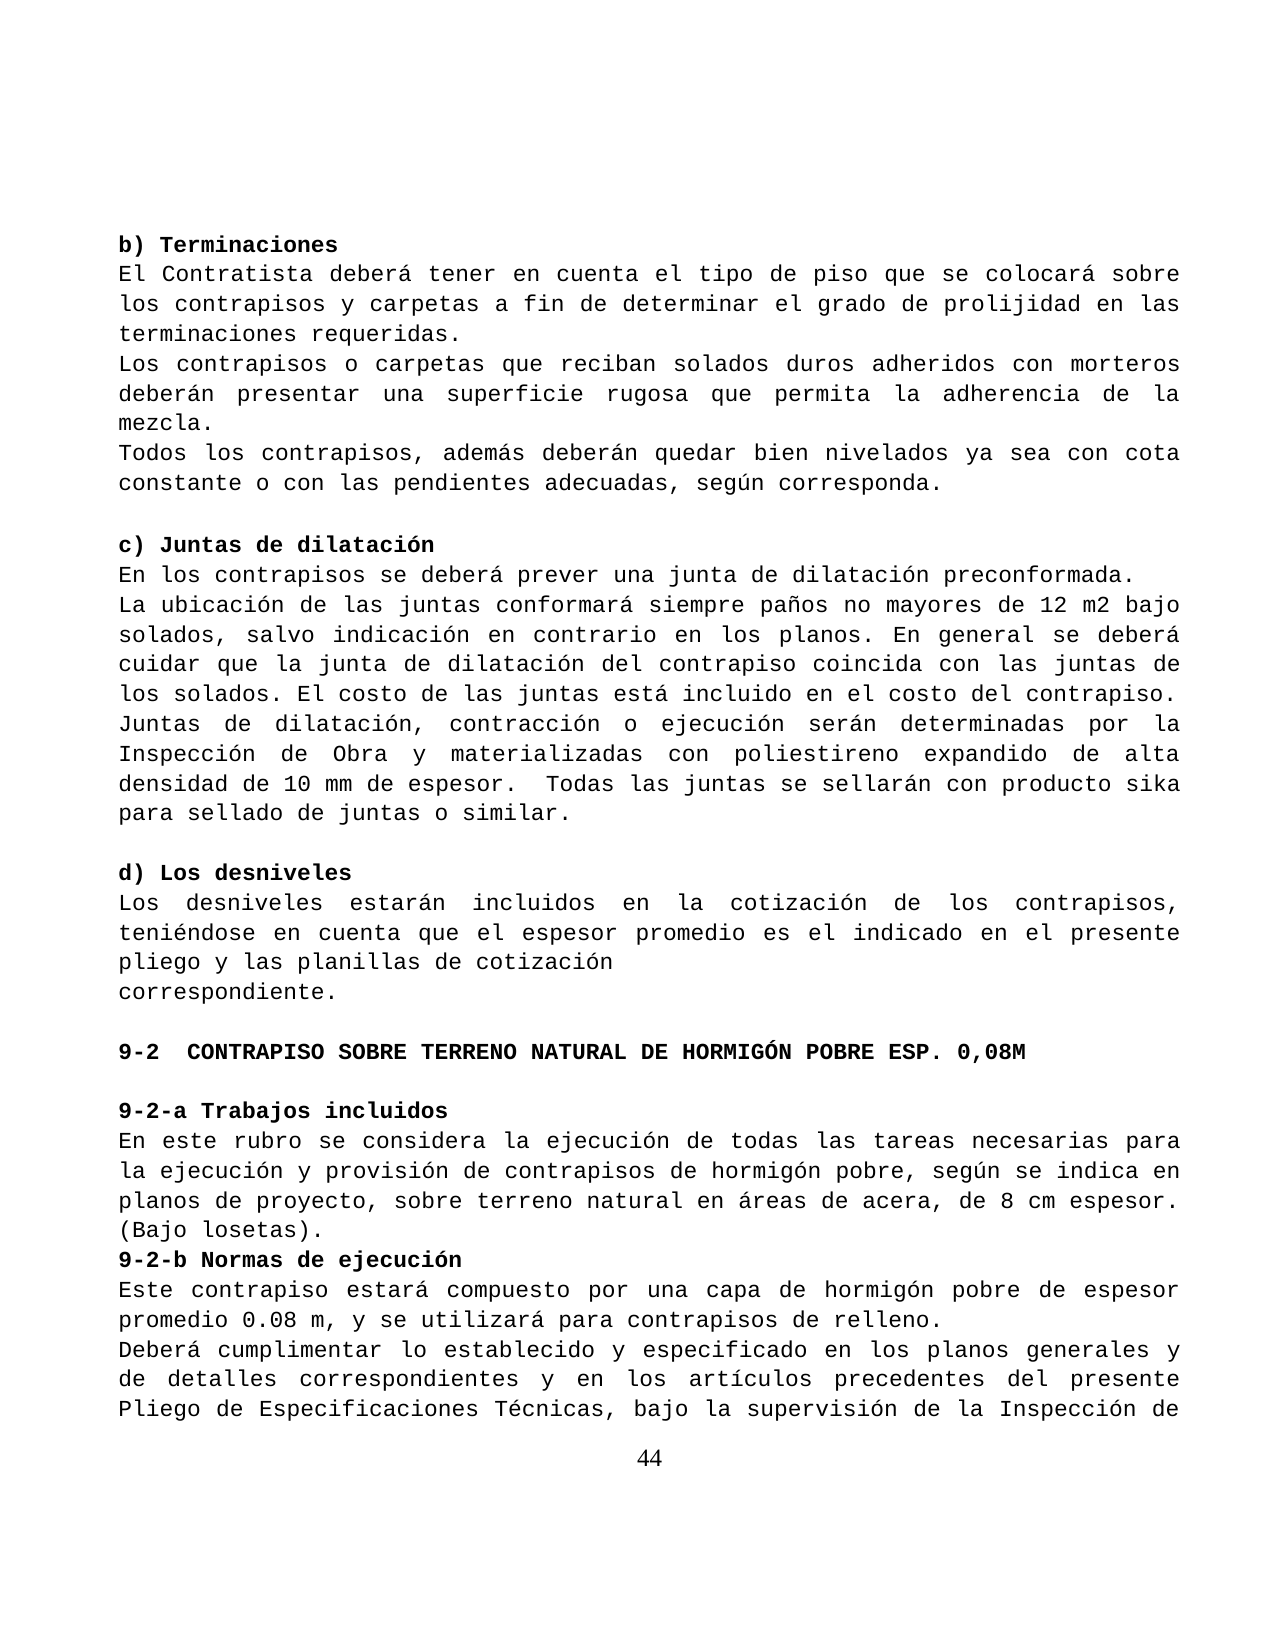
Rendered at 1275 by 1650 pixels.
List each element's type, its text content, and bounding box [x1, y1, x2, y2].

text Juntas de dilatación, contracción o ejecución serán determinadas por la Inspección de Obra y materializadas con poliestireno expandido de alta densidad de 10 mm de espesor. Todas las juntas se sellarán con producto sika para sellado de juntas o similar. [118, 712, 1181, 828]
text Los contrapisos o carpetas que reciban solados duros adheridos con morteros deberán presentar una superficie rugosa que permita la adherencia de la mezcla. [118, 352, 1181, 438]
text Los desniveles estarán incluidos en la cotización de los contrapisos, teniéndose en cuenta que el espesor promedio es el indicado en el presente pliego y las planillas de cotización [118, 891, 1181, 977]
text c) Juntas de dilatación [118, 534, 1181, 559]
text El Contratista deberá tener en cuenta el tipo de piso que se colocará sobre los contrapisos y carpetas a fin de determinar el grado de prolijidad en las terminaciones requeridas. [118, 263, 1181, 348]
text Este contrapiso estará compuesto por una capa de hormigón pobre de espesor promedio 0.08 m, y se utilizará para contrapisos de relleno. [118, 1278, 1181, 1334]
text correspondiente. [118, 981, 1181, 1006]
text La ubicación de las juntas conformará siempre paños no mayores de 12 m2 bajo solados, salvo indicación en contrario en los planos. En general se deberá cuidar que la junta de dilatación del contrapiso coincida con las juntas de los solados. El costo de las juntas está incluido en el costo del contrapiso. [118, 593, 1181, 708]
text En este rubro se considera la ejecución de todas las tareas necesarias para la ejecución y provisión de contrapisos de hormigón pobre, según se indica en planos de proyecto, sobre terreno natural en áreas de acera, de 8 cm espesor. (Bajo losetas). [118, 1129, 1181, 1245]
text 9-2-a Trabajos incluidos [118, 1100, 1181, 1126]
text d) Los desniveles [118, 861, 1181, 887]
text Deberá cumplimentar lo establecido y especificado en los planos generales y de detalles correspondientes y en los artículos precedentes del presente Pliego de Especificaciones Técnicas, bajo la supervisión de la Inspección de [118, 1338, 1181, 1423]
text b) Terminaciones [118, 233, 1181, 259]
text 9-2-b Normas de ejecución [118, 1249, 1181, 1274]
text En los contrapisos se deberá prever una junta de dilatación preconformada. [118, 563, 1181, 589]
text Todos los contrapisos, además deberán quedar bien nivelados ya sea con cota constante o con las pendientes adecuadas, según corresponda. [118, 442, 1181, 497]
text 9-2 CONTRAPISO SOBRE TERRENO NATURAL DE HORMIGÓN POBRE ESP. 0,08M [118, 1040, 1181, 1066]
